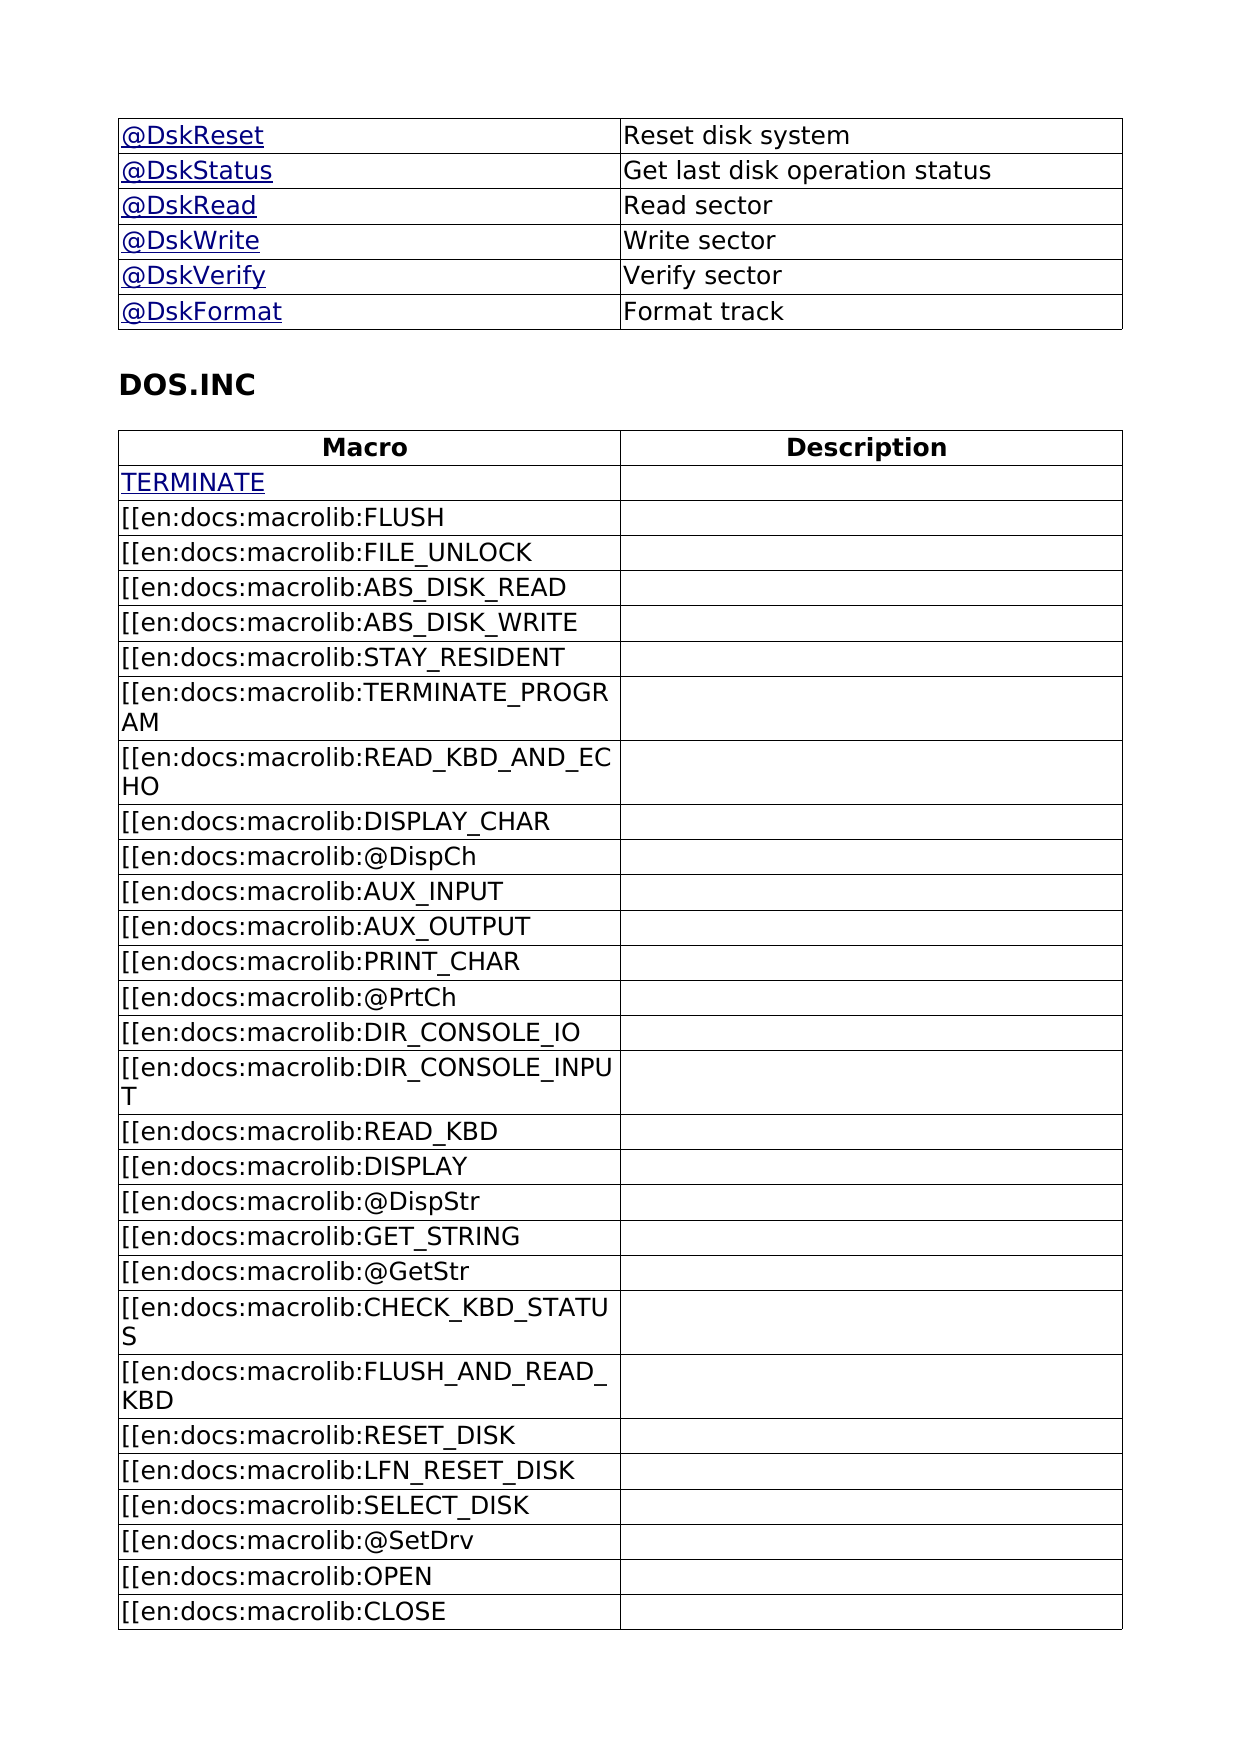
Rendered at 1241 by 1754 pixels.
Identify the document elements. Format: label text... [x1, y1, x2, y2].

table_cell [621, 946, 1122, 980]
table_cell [621, 981, 1122, 1015]
table_cell [621, 875, 1122, 909]
table_cell [[en:docs:macrolib:@SetDrv [119, 1525, 620, 1559]
table_cell [[en:docs:macrolib:TERMINATE_PROGRAM [119, 677, 620, 740]
table_cell Read sector [621, 189, 1122, 223]
table_cell [621, 571, 1122, 605]
table_cell [621, 1525, 1122, 1559]
table_cell [621, 466, 1122, 500]
table_cell [[en:docs:macrolib:DISPLAY_CHAR [119, 805, 620, 839]
table_cell [[en:docs:macrolib:ABS_DISK_READ [119, 571, 620, 605]
table_cell [[en:docs:macrolib:DIR_CONSOLE_INPUT [119, 1051, 620, 1114]
table_cell [621, 642, 1122, 676]
table_cell Write sector [621, 225, 1122, 258]
table_header Macro [119, 431, 620, 465]
table_cell Format track [621, 295, 1122, 329]
table_cell [621, 911, 1122, 944]
table_cell [[en:docs:macrolib:FLUSH_AND_READ_KBD [119, 1355, 620, 1418]
table_cell @DskReset [119, 119, 620, 153]
table_cell [621, 741, 1122, 804]
table_cell [[en:docs:macrolib:@DispCh [119, 840, 620, 874]
table_cell [[en:docs:macrolib:AUX_INPUT [119, 875, 620, 909]
table_cell [[en:docs:macrolib:AUX_OUTPUT [119, 911, 620, 944]
table_cell Reset disk system [621, 119, 1122, 153]
table_cell [621, 1291, 1122, 1354]
table_cell [[en:docs:macrolib:CLOSE [119, 1595, 620, 1629]
table_cell TERMINATE [119, 466, 620, 500]
table_cell [621, 805, 1122, 839]
table_cell [[en:docs:macrolib:RESET_DISK [119, 1419, 620, 1453]
table_cell [621, 1051, 1122, 1114]
table_cell [621, 1355, 1122, 1418]
table_cell [[en:docs:macrolib:STAY_RESIDENT [119, 642, 620, 676]
table_cell [621, 1150, 1122, 1184]
table_cell [[en:docs:macrolib:GET_STRING [119, 1221, 620, 1254]
table_cell [[en:docs:macrolib:PRINT_CHAR [119, 946, 620, 980]
table_cell [621, 1419, 1122, 1453]
table_cell [621, 840, 1122, 874]
table_cell @DskStatus [119, 154, 620, 188]
table_header Description [621, 431, 1122, 465]
table_cell [[en:docs:macrolib:@DispStr [119, 1185, 620, 1219]
table_cell [621, 1454, 1122, 1488]
table_cell [[en:docs:macrolib:LFN_RESET_DISK [119, 1454, 620, 1488]
table_cell [621, 1560, 1122, 1594]
table_cell [621, 1185, 1122, 1219]
table_cell [[en:docs:macrolib:ABS_DISK_WRITE [119, 606, 620, 641]
table_cell @DskWrite [119, 225, 620, 258]
table_cell [621, 1490, 1122, 1523]
table_cell [[en:docs:macrolib:READ_KBD_AND_ECHO [119, 741, 620, 804]
table_cell [[en:docs:macrolib:FILE_UNLOCK [119, 536, 620, 570]
table_cell [621, 536, 1122, 570]
table_cell [621, 677, 1122, 740]
table_cell [[en:docs:macrolib:DIR_CONSOLE_IO [119, 1016, 620, 1050]
table_cell @DskFormat [119, 295, 620, 329]
table_cell [[en:docs:macrolib:READ_KBD [119, 1115, 620, 1149]
table_cell [621, 501, 1122, 535]
table_cell Get last disk operation status [621, 154, 1122, 188]
table_cell [621, 1115, 1122, 1149]
subtitle DOS.INC [118, 369, 1122, 403]
table_cell @DskRead [119, 189, 620, 223]
table_cell [[en:docs:macrolib:CHECK_KBD_STATUS [119, 1291, 620, 1354]
table_cell @DskVerify [119, 260, 620, 294]
table_cell [621, 1221, 1122, 1254]
table_cell [[en:docs:macrolib:@GetStr [119, 1256, 620, 1290]
table_cell [621, 606, 1122, 641]
table_cell [[en:docs:macrolib:@PrtCh [119, 981, 620, 1015]
table_cell Verify sector [621, 260, 1122, 294]
table_cell [[en:docs:macrolib:SELECT_DISK [119, 1490, 620, 1523]
table_cell [621, 1256, 1122, 1290]
table_cell [[en:docs:macrolib:DISPLAY [119, 1150, 620, 1184]
table_cell [621, 1016, 1122, 1050]
table_cell [[en:docs:macrolib:FLUSH [119, 501, 620, 535]
table_cell [[en:docs:macrolib:OPEN [119, 1560, 620, 1594]
table_cell [621, 1595, 1122, 1629]
